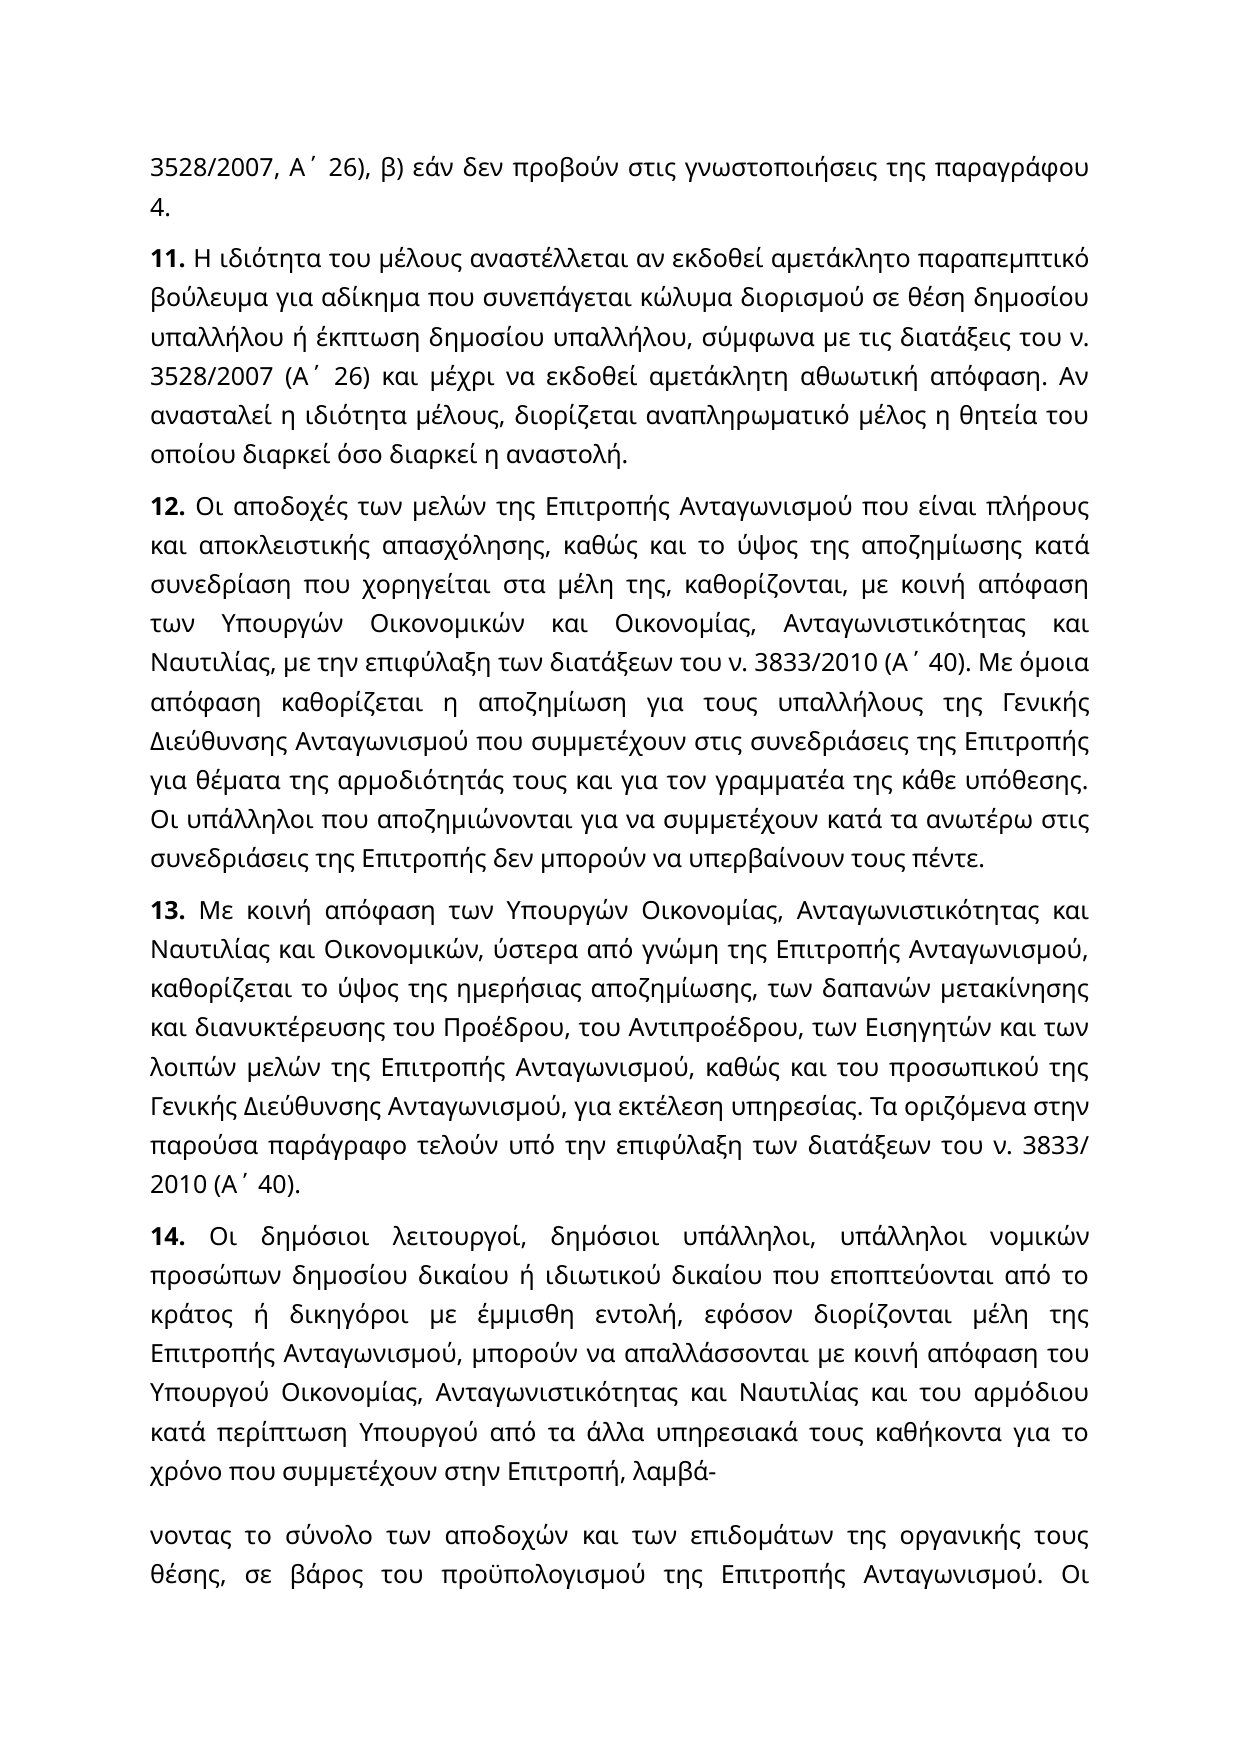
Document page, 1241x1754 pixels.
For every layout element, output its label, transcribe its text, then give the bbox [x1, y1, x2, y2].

text 12. Οι αποδοχές των μελών της Επιτροπής Ανταγωνισμού που είναι πλήρους και αποκλειστικής απασχόλησης, καθώς και το ύψος της αποζημίωσης κατά συνεδρίαση που χορηγείται στα μέλη της, καθορίζονται, με κοινή απόφαση των Υπουργών Οικονομικών και Οικονομίας, Ανταγωνιστικότητας και Ναυτιλίας, με την επιφύλαξη των διατάξεων του ν. 3833/2010 (Α΄ 40). Με όμοια απόφαση καθορίζεται η αποζημίωση για τους υπαλλήλους της Γενικής Διεύθυνσης Ανταγωνισμού που συμμετέχουν στις συνεδριάσεις της Επιτροπής για θέματα της αρμοδιότητάς τους και για τον γραμματέα της κάθε υπόθεσης. Οι υπάλληλοι που αποζημιώνονται για να συμμετέχουν κατά τα ανωτέρω στις συνεδριάσεις της Επιτροπής δεν μπορούν να υπερβαίνουν τους πέντε. [150, 488, 1090, 875]
text 13. Με κοινή απόφαση των Υπουργών Οικονομίας, Ανταγωνιστικότητας και Ναυτιλίας και Οικονομικών, ύστερα από γνώμη της Επιτροπής Ανταγωνισμού, καθορίζεται το ύψος της ημερήσιας αποζημίωσης, των δαπανών μετακίνησης και διανυκτέρευσης του Προέδρου, του Αντιπροέδρου, των Εισηγητών και των λοιπών μελών της Επιτροπής Ανταγωνισμού, καθώς και του προσωπικού της Γενικής Διεύθυνσης Ανταγωνισμού, για εκτέλεση υπηρεσίας. Τα οριζόμενα στην παρούσα παράγραφο τελούν υπό την επιφύλαξη των διατάξεων του ν. 3833/ 2010 (Α΄ 40). [150, 892, 1090, 1201]
text νοντας το σύνολο των αποδοχών και των επιδομάτων της οργανικής τους θέσης, σε βάρος του προϋπολογισμού της Επιτροπής Ανταγωνισμού. Οι [150, 1517, 1090, 1591]
text 11. Η ιδιότητα του μέλους αναστέλλεται αν εκδοθεί αμετάκλητο παραπεμπτικό βούλευμα για αδίκημα που συνεπάγεται κώλυμα διορισμού σε θέση δημοσίου υπαλλήλου ή έκπτωση δημοσίου υπαλλήλου, σύμφωνα με τις διατάξεις του ν. 3528/2007 (Α΄ 26) και μέχρι να εκδοθεί αμετάκλητη αθωωτική απόφαση. Αν ανασταλεί η ιδιότητα μέλους, διορίζεται αναπληρωματικό μέλος η θητεία του οποίου διαρκεί όσο διαρκεί η αναστολή. [150, 241, 1090, 471]
text 14. Οι δημόσιοι λειτουργοί, δημόσιοι υπάλληλοι, υπάλληλοι νομικών προσώπων δημοσίου δικαίου ή ιδιωτικού δικαίου που εποπτεύονται από το κράτος ή δικηγόροι με έμμισθη εντολή, εφόσον διορίζονται μέλη της Επιτροπής Ανταγωνισμού, μπορούν να απαλλάσσονται με κοινή απόφαση του Υπουργού Οικονομίας, Ανταγωνιστικότητας και Ναυτιλίας και του αρμόδιου κατά περίπτωση Υπουργού από τα άλλα υπηρεσιακά τους καθήκοντα για το χρόνο που συμμετέχουν στην Επιτροπή, λαμβά- [150, 1218, 1090, 1487]
text 3528/2007, Α΄ 26), β) εάν δεν προβούν στις γνωστοποιήσεις της παραγράφου 4. [150, 150, 1090, 223]
